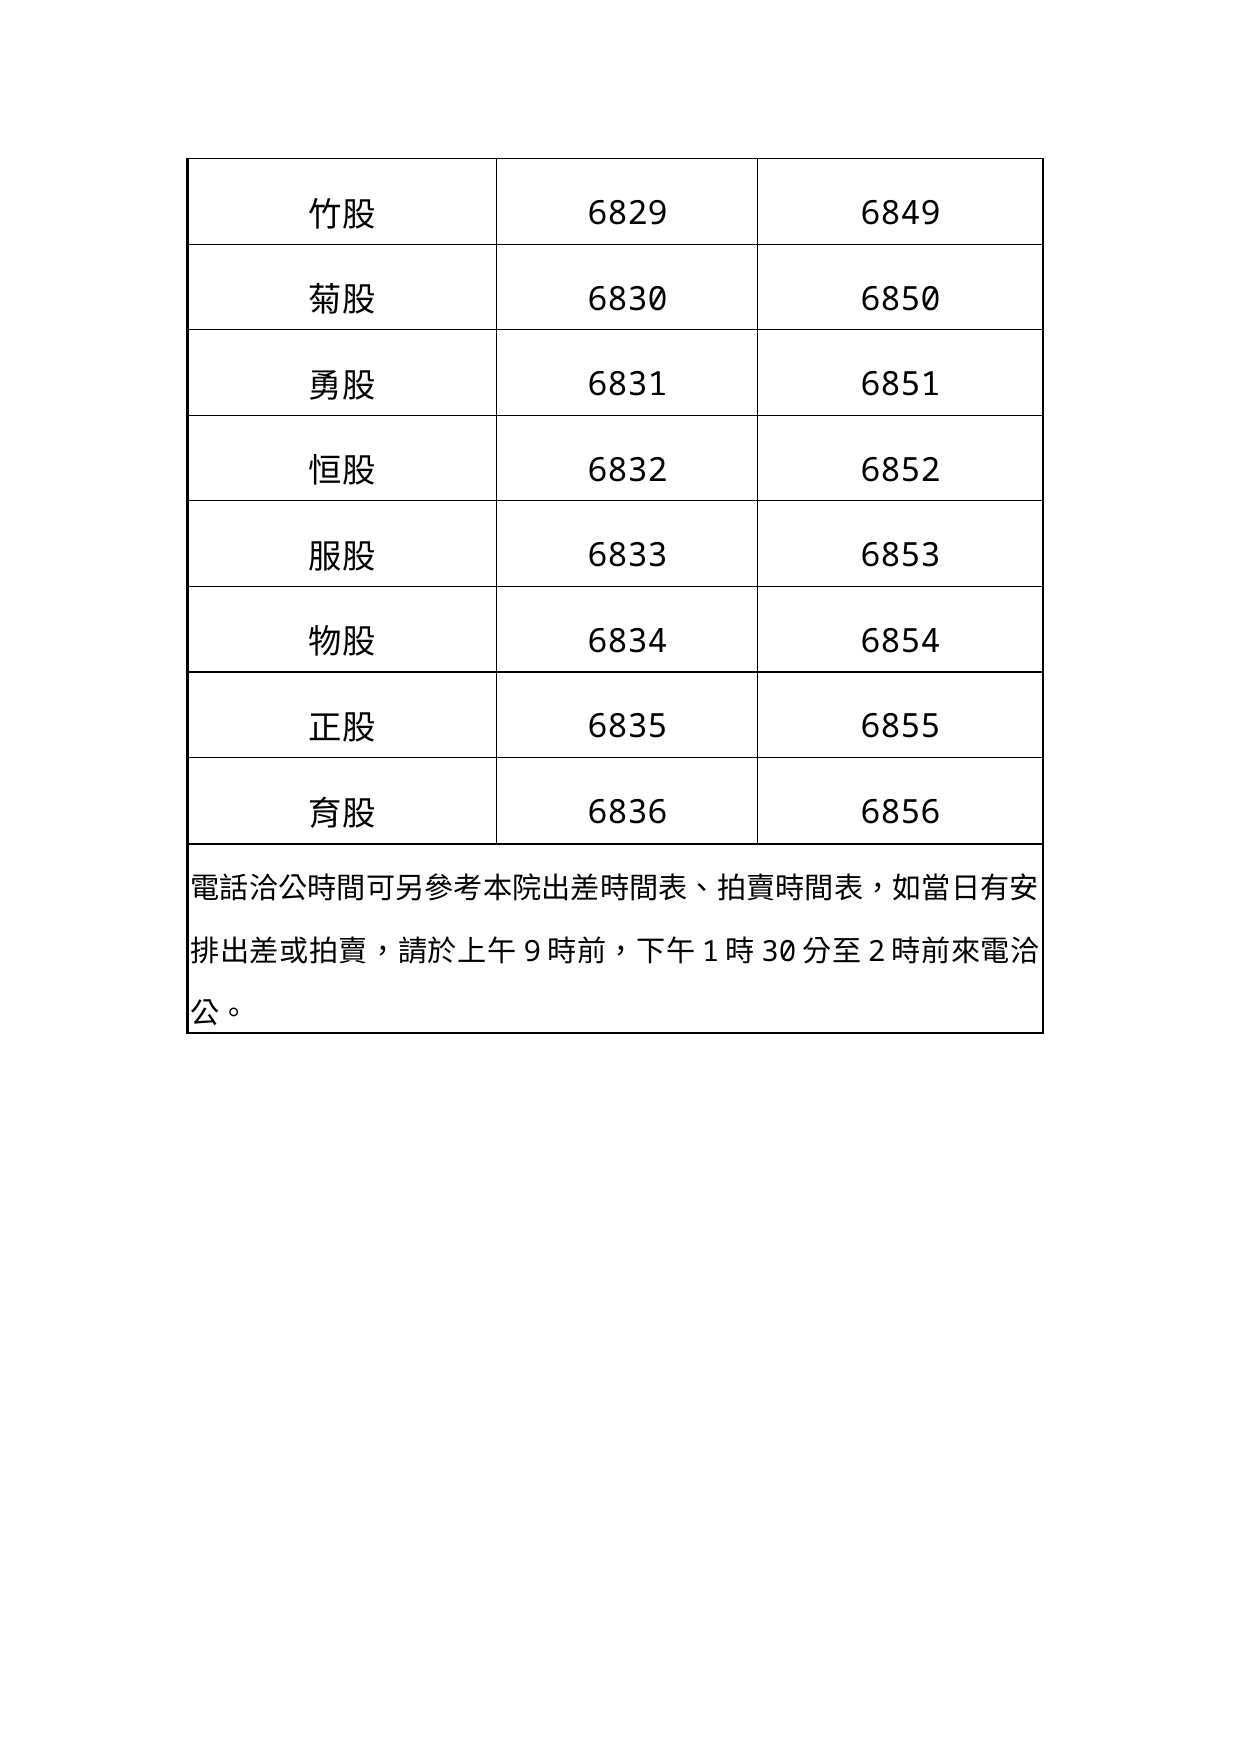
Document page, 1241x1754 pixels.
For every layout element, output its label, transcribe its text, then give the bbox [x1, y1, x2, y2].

table_cell 育股 [189, 758, 496, 842]
table_cell 6829 [497, 159, 757, 244]
table_cell 竹股 [189, 159, 496, 244]
table_cell 正股 [189, 673, 496, 757]
table_cell 勇股 [189, 330, 496, 415]
table_cell 6851 [758, 330, 1042, 415]
table_cell 6850 [758, 245, 1042, 329]
table_cell 6832 [497, 416, 757, 500]
table_cell 6856 [758, 758, 1042, 842]
table_cell 菊股 [189, 245, 496, 329]
table_cell 6853 [758, 501, 1042, 586]
table_cell 服股 [189, 501, 496, 586]
table_cell 6855 [758, 673, 1042, 757]
table_cell 6854 [758, 587, 1042, 671]
table_cell 6834 [497, 587, 757, 671]
table_cell 6836 [497, 758, 757, 842]
table_cell 恒股 [189, 416, 496, 500]
table_cell 6831 [497, 330, 757, 415]
table_cell 6833 [497, 501, 757, 586]
table_cell 6849 [758, 159, 1042, 244]
table_cell 6835 [497, 673, 757, 757]
table_cell 6852 [758, 416, 1042, 500]
table_cell 6830 [497, 245, 757, 329]
table_cell 物股 [189, 587, 496, 671]
table_cell 電話洽公時間可另參考本院出差時間表、拍賣時間表，如當日有安排出差或拍賣，請於上午9時前，下午1時30分至2時前來電洽公。 [189, 845, 1042, 1032]
